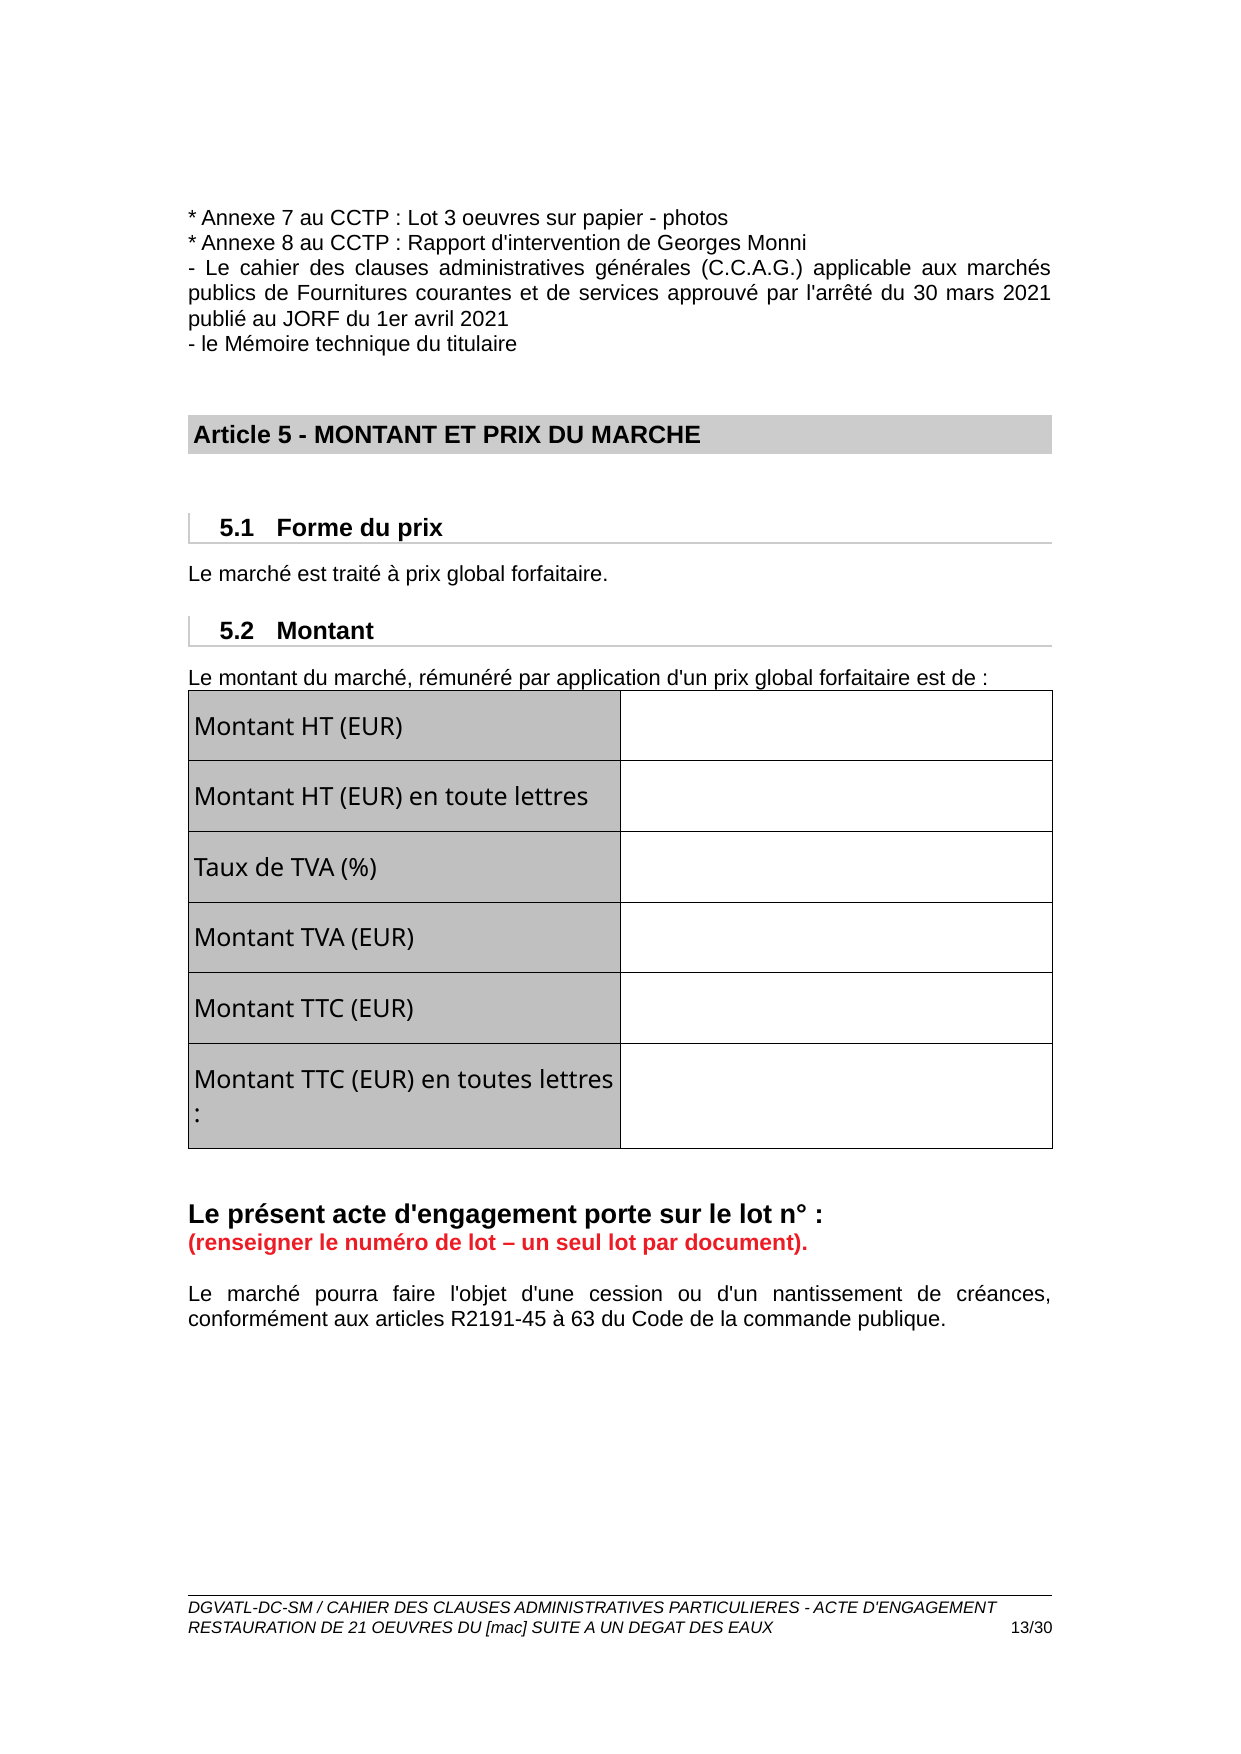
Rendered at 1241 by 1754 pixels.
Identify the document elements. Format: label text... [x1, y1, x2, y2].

table_cell Montant HT (EUR) en toute lettres [189, 761, 620, 831]
table_cell [621, 832, 1052, 902]
table_cell Montant TTC (EUR) [189, 973, 620, 1043]
text * Annexe 7 au CCTP : Lot 3 oeuvres sur papier - photos [188, 204, 1052, 230]
table_cell Montant TVA (EUR) [189, 903, 620, 972]
text Le marché est traité à prix global forfaitaire. [188, 561, 1052, 587]
table_header [621, 691, 1052, 760]
text Le marché pourra faire l'objet d'une cession ou d'un nantissement de créances, conformément aux articles R2191-45 à 63 du Code de la commande publique. [188, 1281, 1052, 1331]
table_cell Montant TTC (EUR) en toutes lettres : [189, 1044, 620, 1148]
text * Annexe 8 au CCTP : Rapport d'intervention de Georges Monni [188, 230, 1052, 255]
text - le Mémoire technique du titulaire [188, 331, 1052, 356]
table_cell Taux de TVA (%) [189, 832, 620, 902]
text Le montant du marché, rémunéré par application d'un prix global forfaitaire est de : [188, 664, 1052, 690]
table_cell [621, 903, 1052, 972]
text (renseigner le numéro de lot – un seul lot par document). [188, 1229, 1052, 1256]
subtitle Forme du prix [190, 513, 1052, 542]
table_cell [621, 1044, 1052, 1148]
table_cell [621, 973, 1052, 1043]
table_header Montant HT (EUR) [189, 691, 620, 760]
text - Le cahier des clauses administratives générales (C.C.A.G.) applicable aux marchés publics de Fournitures courantes et de services approuvé par l'arrêté du 30 mars 2021 publié au JORF du 1er avril 2021 [188, 255, 1052, 331]
text Le présent acte d'engagement porte sur le lot n° : [188, 1198, 1052, 1229]
subtitle MONTANT ET PRIX DU MARCHE [190, 417, 1050, 452]
table_cell [621, 761, 1052, 831]
subtitle Montant [190, 616, 1052, 645]
